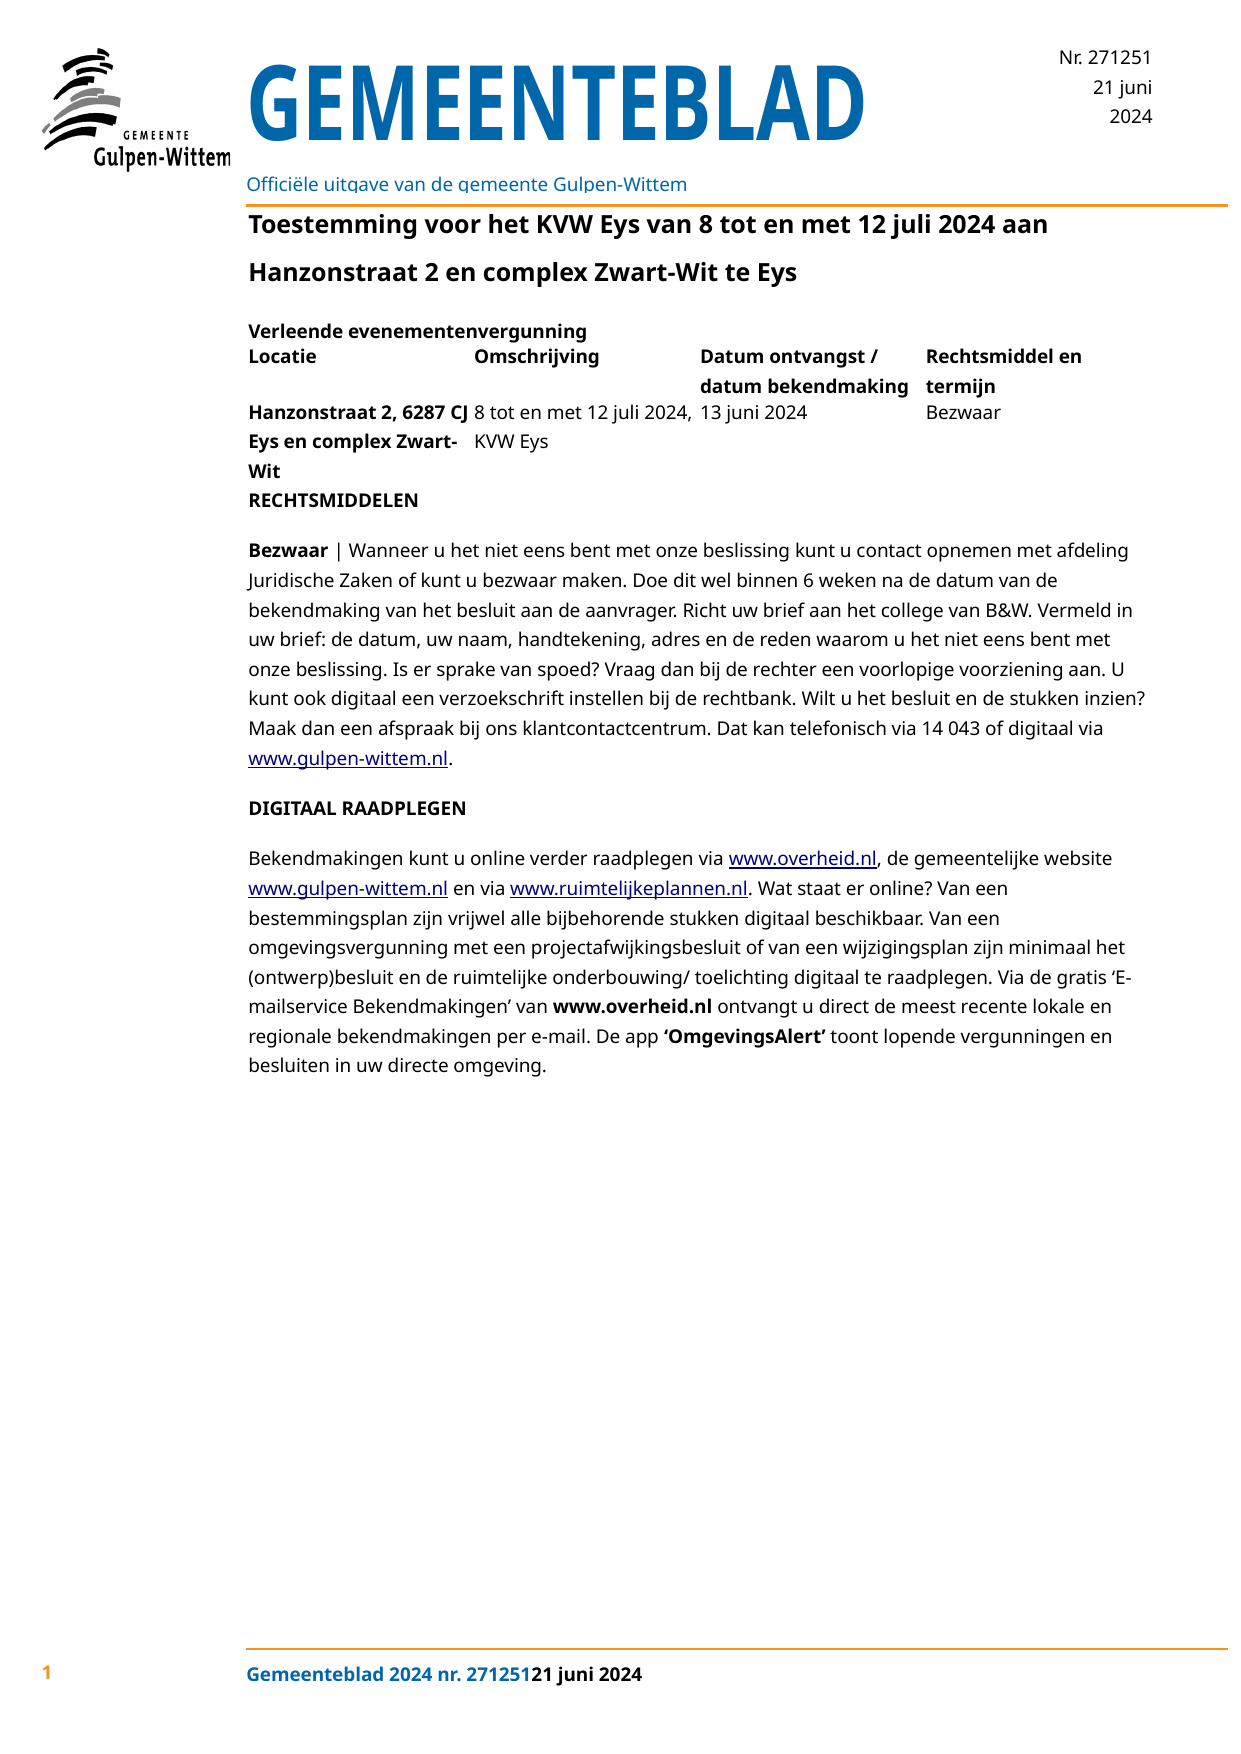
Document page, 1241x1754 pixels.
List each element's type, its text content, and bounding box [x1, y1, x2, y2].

table_cell Rechtsmiddel en termijn [926, 344, 1152, 399]
picture [41, 47, 231, 172]
text Toestemming voor het KVW Eys van 8 tot en met 12 juli 2024 aan Hanzonstraat 2 en complex Zwart-Wit te Eys [248, 207, 1152, 288]
table_header Verleende evenementenvergunning [248, 318, 1152, 344]
text DIGITAAL RAADPLEGEN [248, 795, 1152, 821]
table_cell Hanzonstraat 2, 6287 CJ Eys en complex Zwart-Wit [248, 399, 474, 484]
table_cell 13 juni 2024 [700, 399, 926, 484]
table_cell Datum ontvangst / datum bekendmaking [700, 344, 926, 399]
table_cell Bezwaar [926, 399, 1152, 484]
text Bezwaar | Wanneer u het niet eens bent met onze beslissing kunt u contact opnemen met afdeling Juridische Zaken of kunt u bezwaar maken. Doe dit wel binnen 6 weken na de datum van de bekendmaking van het besluit aan de aanvrager. Richt uw brief aan het college van B&W. Vermeld in uw brief: de datum, uw naam, handtekening, adres en de reden waarom u het niet eens bent met onze beslissing. Is er sprake van spoed? Vraag dan bij de rechter een voorlopige voorziening aan. U kunt ook digitaal een verzoekschrift instellen bij de rechtbank. Wilt u het besluit en de stukken inzien? Maak dan een afspraak bij ons klantcontactcentrum. Dat kan telefonisch via 14 043 of digitaal via www.gulpen-wittem.nl. [248, 538, 1152, 770]
table_cell 8 tot en met 12 juli 2024, KVW Eys [474, 399, 700, 484]
table_cell Locatie [248, 344, 474, 399]
text RECHTSMIDDELEN [248, 487, 1152, 513]
text Bekendmakingen kunt u online verder raadplegen via www.overheid.nl, de gemeentelijke website www.gulpen-wittem.nl en via www.ruimtelijkeplannen.nl. Wat staat er online? Van een bestemmingsplan zijn vrijwel alle bijbehorende stukken digitaal beschikbaar. Van een omgevingsvergunning met een projectafwijkingsbesluit of van een wijzigingsplan zijn minimaal het (ontwerp)besluit en de ruimtelijke onderbouwing/ toelichting digitaal te raadplegen. Via de gratis ‘E-mailservice Bekendmakingen’ van www.overheid.nl ontvangt u direct de meest recente lokale en regionale bekendmakingen per e-mail. De app ‘OmgevingsAlert’ toont lopende vergunningen en besluiten in uw directe omgeving. [248, 846, 1152, 1078]
table_cell Omschrijving [474, 344, 700, 399]
